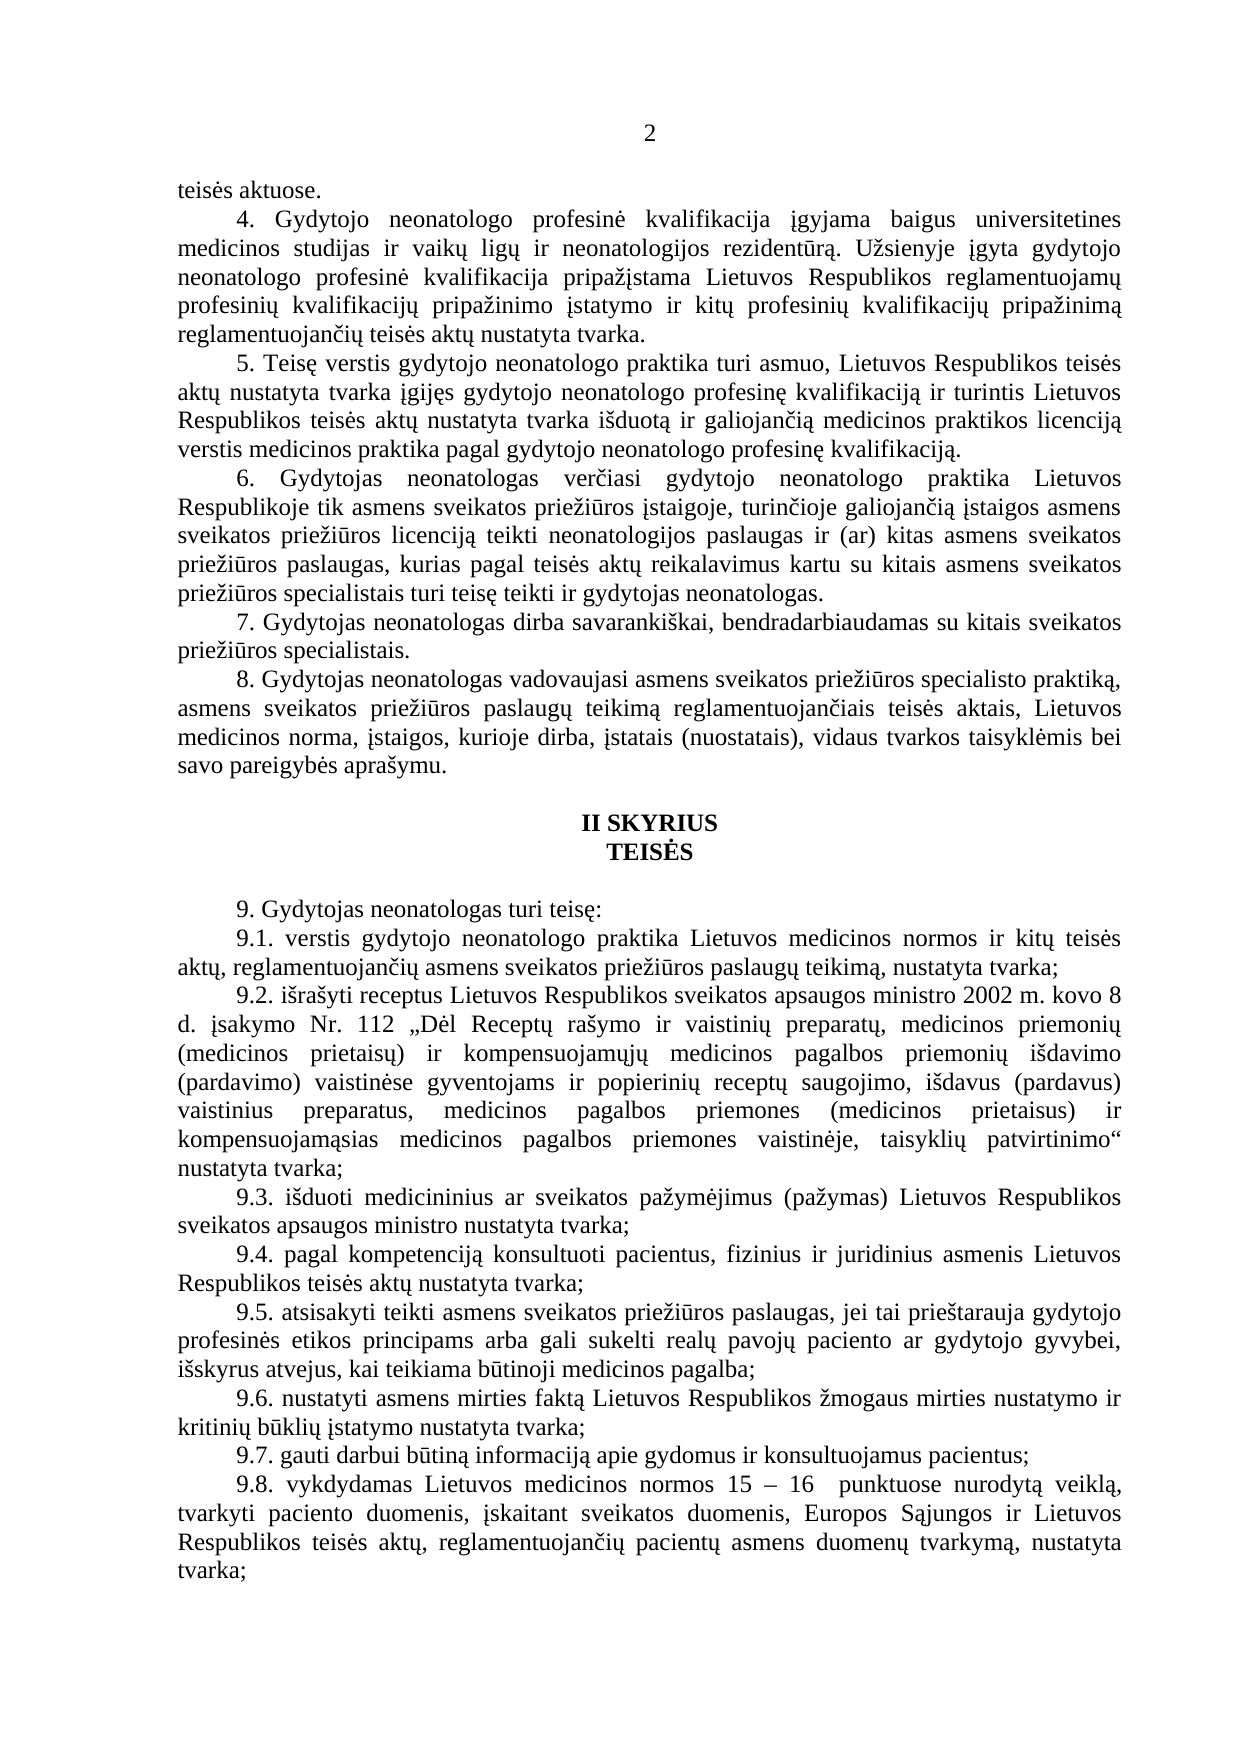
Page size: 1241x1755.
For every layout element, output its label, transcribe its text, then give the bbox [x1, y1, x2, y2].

text 9.6. nustatyti asmens mirties faktą Lietuvos Respublikos žmogaus mirties nustatymo ir kritinių būklių įstatymo nustatyta tvarka; [177, 1383, 1122, 1441]
text II SKYRIUS [177, 808, 1122, 837]
text TEISĖS [177, 837, 1122, 866]
text 9.4. pagal kompetenciją konsultuoti pacientus, fizinius ir juridinius asmenis Lietuvos Respublikos teisės aktų nustatyta tvarka; [177, 1239, 1122, 1297]
text 8. Gydytojas neonatologas vadovaujasi asmens sveikatos priežiūros specialisto praktiką, asmens sveikatos priežiūros paslaugų teikimą reglamentuojančiais teisės aktais, Lietuvos medicinos norma, įstaigos, kurioje dirba, įstatais (nuostatais), vidaus tvarkos taisyklėmis bei savo pareigybės aprašymu. [177, 664, 1122, 779]
text 6. Gydytojas neonatologas verčiasi gydytojo neonatologo praktika Lietuvos Respublikoje tik asmens sveikatos priežiūros įstaigoje, turinčioje galiojančią įstaigos asmens sveikatos priežiūros licenciją teikti neonatologijos paslaugas ir (ar) kitas asmens sveikatos priežiūros paslaugas, kurias pagal teisės aktų reikalavimus kartu su kitais asmens sveikatos priežiūros specialistais turi teisę teikti ir gydytojas neonatologas. [177, 463, 1122, 607]
text 9.3. išduoti medicininius ar sveikatos pažymėjimus (pažymas) Lietuvos Respublikos sveikatos apsaugos ministro nustatyta tvarka; [177, 1182, 1122, 1239]
text 5. Teisę verstis gydytojo neonatologo praktika turi asmuo, Lietuvos Respublikos teisės aktų nustatyta tvarka įgijęs gydytojo neonatologo profesinę kvalifikaciją ir turintis Lietuvos Respublikos teisės aktų nustatyta tvarka išduotą ir galiojančią medicinos praktikos licenciją verstis medicinos praktika pagal gydytojo neonatologo profesinę kvalifikaciją. [177, 348, 1122, 463]
text 9.2. išrašyti receptus Lietuvos Respublikos sveikatos apsaugos ministro 2002 m. kovo 8 d. įsakymo Nr. 112 „Dėl Receptų rašymo ir vaistinių preparatų, medicinos priemonių (medicinos prietaisų) ir kompensuojamųjų medicinos pagalbos priemonių išdavimo (pardavimo) vaistinėse gyventojams ir popierinių receptų saugojimo, išdavus (pardavus) vaistinius preparatus, medicinos pagalbos priemones (medicinos prietaisus) ir kompensuojamąsias medicinos pagalbos priemones vaistinėje, taisyklių patvirtinimo“ nustatyta tvarka; [177, 981, 1122, 1182]
text 9. Gydytojas neonatologas turi teisę: [177, 894, 1122, 923]
text 7. Gydytojas neonatologas dirba savarankiškai, bendradarbiaudamas su kitais sveikatos priežiūros specialistais. [177, 607, 1122, 664]
text 9.1. verstis gydytojo neonatologo praktika Lietuvos medicinos normos ir kitų teisės aktų, reglamentuojančių asmens sveikatos priežiūros paslaugų teikimą, nustatyta tvarka; [177, 923, 1122, 981]
text 9.5. atsisakyti teikti asmens sveikatos priežiūros paslaugas, jei tai prieštarauja gydytojo profesinės etikos principams arba gali sukelti realų pavojų paciento ar gydytojo gyvybei, išskyrus atvejus, kai teikiama būtinoji medicinos pagalba; [177, 1297, 1122, 1383]
text 9.8. vykdydamas Lietuvos medicinos normos 15 – 16 punktuose nurodytą veiklą, tvarkyti paciento duomenis, įskaitant sveikatos duomenis, Europos Sąjungos ir Lietuvos Respublikos teisės aktų, reglamentuojančių pacientų asmens duomenų tvarkymą, nustatyta tvarka; [177, 1469, 1122, 1584]
text 4. Gydytojo neonatologo profesinė kvalifikacija įgyjama baigus universitetines medicinos studijas ir vaikų ligų ir neonatologijos rezidentūrą. Užsienyje įgyta gydytojo neonatologo profesinė kvalifikacija pripažįstama Lietuvos Respublikos reglamentuojamų profesinių kvalifikacijų pripažinimo įstatymo ir kitų profesinių kvalifikacijų pripažinimą reglamentuojančių teisės aktų nustatyta tvarka. [177, 204, 1122, 348]
text 9.7. gauti darbui būtiną informaciją apie gydomus ir konsultuojamus pacientus; [177, 1441, 1122, 1469]
text teisės aktuose. [177, 176, 1122, 204]
